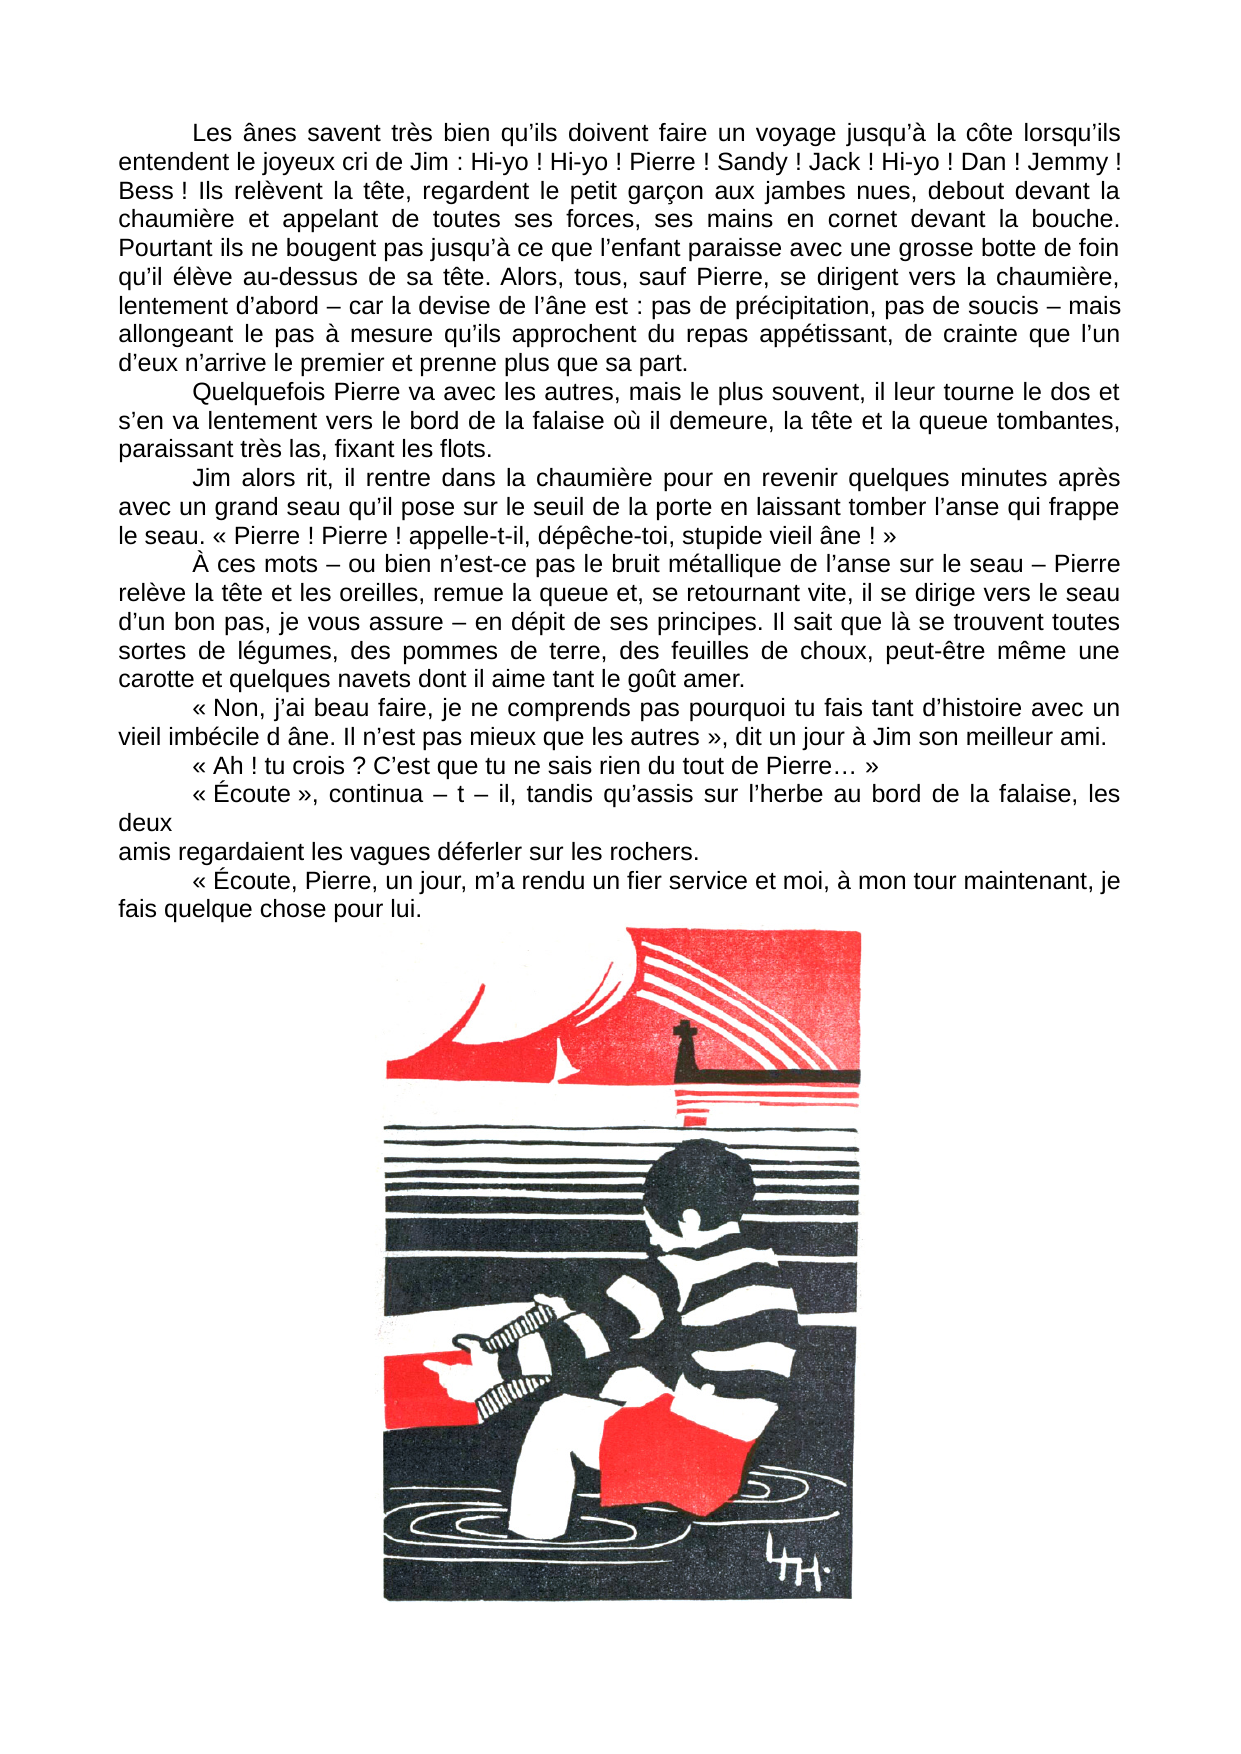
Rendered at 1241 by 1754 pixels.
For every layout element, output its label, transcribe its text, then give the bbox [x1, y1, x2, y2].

text Quelquefois Pierre va avec les autres, mais le plus souvent, il leur tourne le dos et s’en va lentement vers le bord de la falaise où il demeure, la tête et la queue tombantes, paraissant très las, fixant les flots. [118, 377, 1122, 463]
text « Écoute », continua – t – il, tandis qu’assis sur l’herbe au bord de la falaise, les deux [118, 779, 1122, 837]
text À ces mots – ou bien n’est-ce pas le bruit métallique de l’anse sur le seau – Pierre relève la tête et les oreilles, remue la queue et, se retournant vite, il se dirige vers le seau d’un bon pas, je vous assure – en dépit de ses principes. Il sait que là se trouvent toutes sortes de légumes, des pommes de terre, des feuilles de choux, peut-être même une carotte et quelques navets dont il aime tant le goût amer. [118, 549, 1122, 693]
text Les ânes savent très bien qu’ils doivent faire un voyage jusqu’à la côte lorsqu’ils entendent le joyeux cri de Jim : Hi-yo ! Hi-yo ! Pierre ! Sandy ! Jack ! Hi-yo ! Dan ! Jemmy ! Bess ! Ils relèvent la tête, regardent le petit garçon aux jambes nues, debout devant la chaumière et appelant de toutes ses forces, ses mains en cornet devant la bouche. Pourtant ils ne bougent pas jusqu’à ce que l’enfant paraisse avec une grosse botte de foin qu’il élève au-dessus de sa tête. Alors, tous, sauf Pierre, se dirigent vers la chaumière, lentement d’abord – car la devise de l’âne est : pas de précipitation, pas de soucis – mais allongeant le pas à mesure qu’ils approchent du repas appétissant, de crainte que l’un d’eux n’arrive le premier et prenne plus que sa part. [118, 118, 1122, 377]
text Jim alors rit, il rentre dans la chaumière pour en revenir quelques minutes après avec un grand seau qu’il pose sur le seuil de la porte en laissant tomber l’anse qui frappe le seau. « Pierre ! Pierre ! appelle-t-il, dépêche-toi, stupide vieil âne ! » [118, 463, 1122, 549]
text « Non, j’ai beau faire, je ne comprends pas pourquoi tu fais tant d’histoire avec un vieil imbécile d âne. Il n’est pas mieux que les autres », dit un jour à Jim son meilleur ami. [118, 693, 1122, 751]
text « Ah ! tu crois ? C’est que tu ne sais rien du tout de Pierre… » [118, 751, 1122, 779]
picture [374, 923, 866, 1603]
text « Écoute, Pierre, un jour, m’a rendu un fier service et moi, à mon tour maintenant, je fais quelque chose pour lui. [118, 866, 1122, 923]
text amis regardaient les vagues déferler sur les rochers. [118, 837, 1122, 866]
